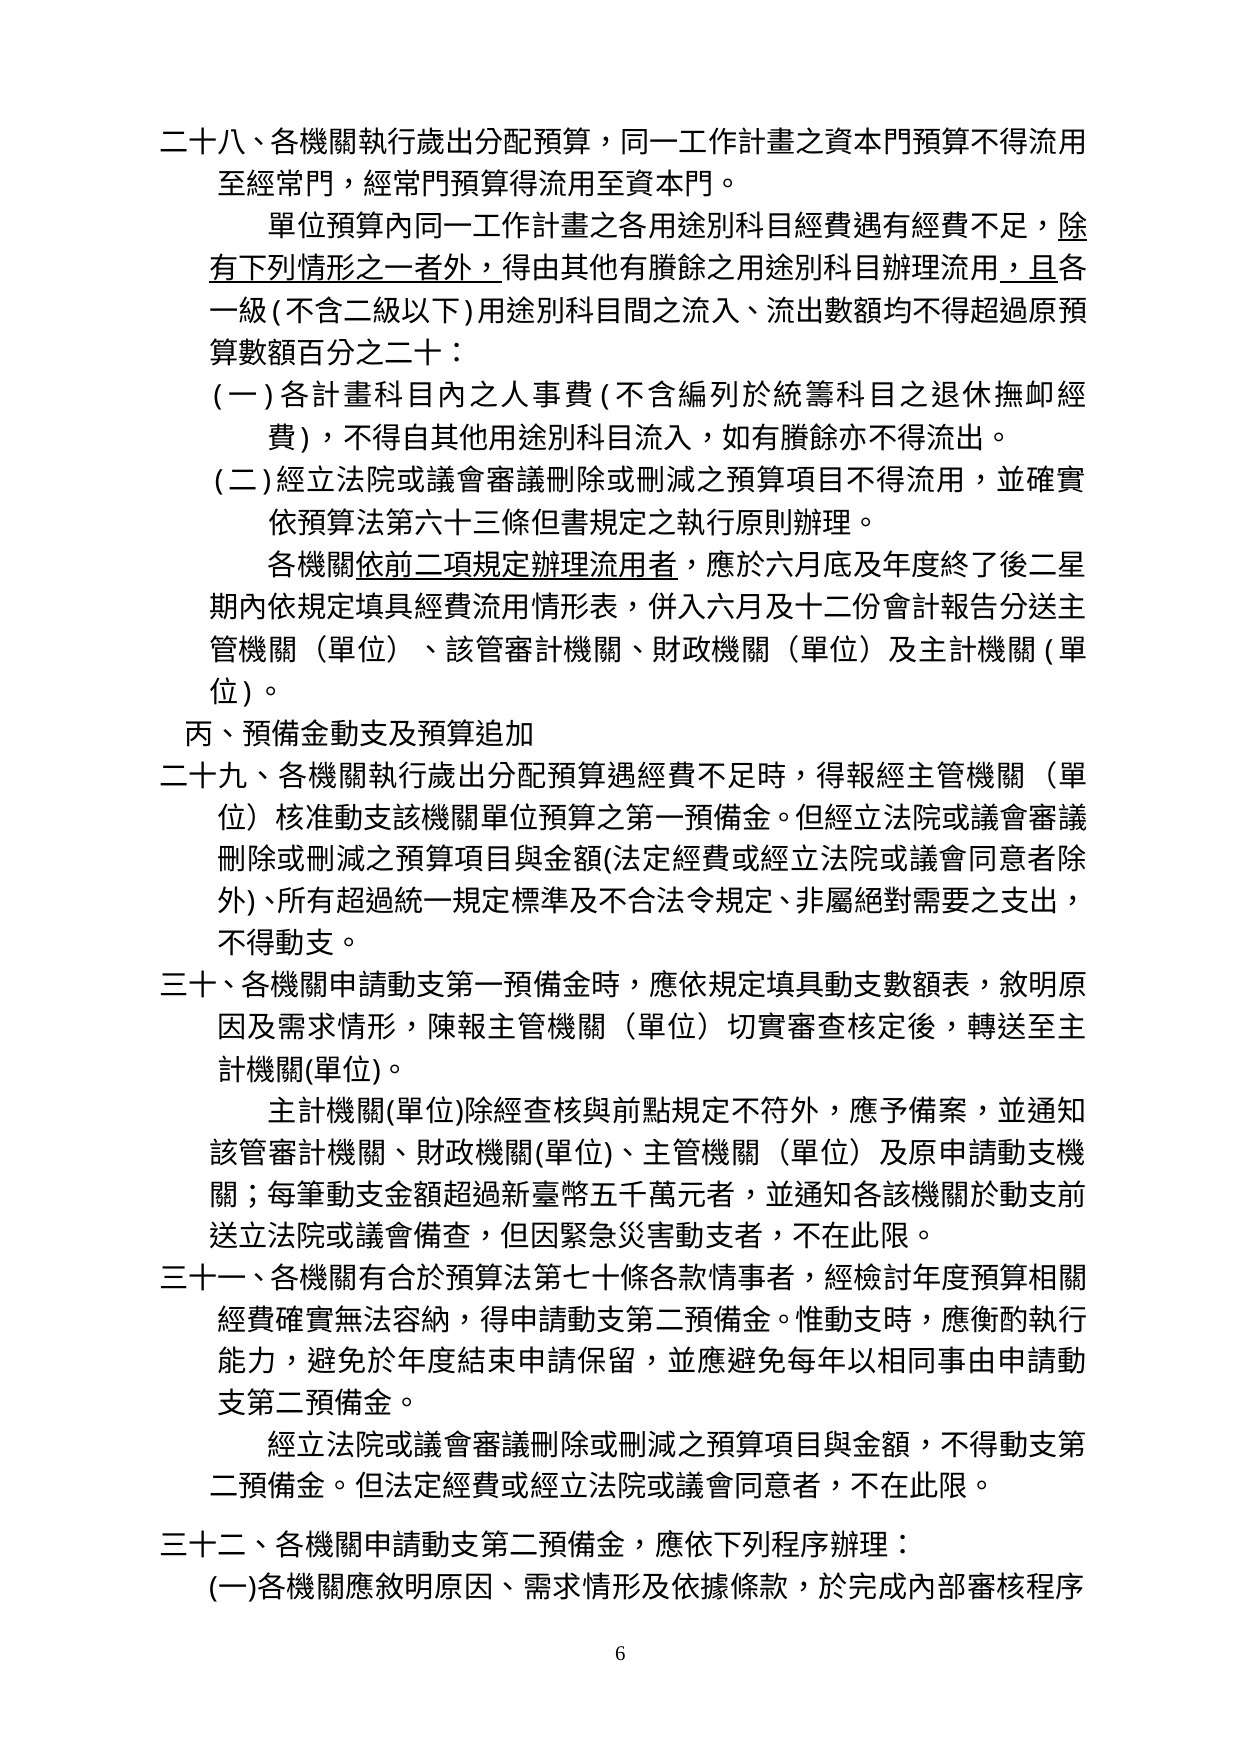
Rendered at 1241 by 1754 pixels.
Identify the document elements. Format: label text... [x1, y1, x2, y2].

table_cell 二十九、各機關執行歲出分配預算遇經費不足時，得報經主管機關（單位）核准動支該機關單位預算之第一預備金。但經立法院或議會審議刪除或刪減之預算項目與金額(法定經費或經立法院或議會同意者除外)、所有超過統一規定標準及不合法令規定、非屬絕對需要之支出，不得動支。 [148, 753, 1098, 961]
table_cell 三十二、各機關申請動支第二預備金，應依下列程序辦理： (一)各機關應敘明原因、需求情形及依據條款，於完成內部審核程序 [148, 1522, 1098, 1636]
table_cell 丙、預備金動支及預算追加 [148, 711, 1098, 753]
table_cell 二十八、各機關執行歲出分配預算，同一工作計畫之資本門預算不得流用至經常門，經常門預算得流用至資本門。 單位預算內同一工作計畫之各用途別科目經費遇有經費不足，除有下列情形之一者外，得由其他有賸餘之用途別科目辦理流用，且各一級(不含二級以下)用途別科目間之流入、流出數額均不得超過原預算數額百分之二十： (一)各計畫科目內之人事費(不含編列於統籌科目之退休撫卹經費)，不得自其他用途別科目流入，如有賸餘亦不得流出。 (二)經立法院或議會審議刪除或刪減之預算項目不得流用，並確實依預算法第六十三條但書規定之執行原則辦理。 各機關依前二項規定辦理流用者，應於六月底及年度終了後二星期內依規定填具經費流用情形表，併入六月及十二份會計報告分送主管機關（單位）、該管審計機關、財政機關（單位）及主計機關(單位)。 [148, 118, 1098, 711]
table_cell 三十一、各機關有合於預算法第七十條各款情事者，經檢討年度預算相關經費確實無法容納，得申請動支第二預備金。惟動支時，應衡酌執行能力，避免於年度結束申請保留，並應避免每年以相同事由申請動支第二預備金。 經立法院或議會審議刪除或刪減之預算項目與金額，不得動支第二預備金。但法定經費或經立法院或議會同意者，不在此限。 [148, 1255, 1098, 1522]
table_cell 三十、各機關申請動支第一預備金時，應依規定填具動支數額表，敘明原因及需求情形，陳報主管機關（單位）切實審查核定後，轉送至主計機關(單位)。 主計機關(單位)除經查核與前點規定不符外，應予備案，並通知該管審計機關、財政機關(單位)、主管機關（單位）及原申請動支機關；每筆動支金額超過新臺幣五千萬元者，並通知各該機關於動支前送立法院或議會備查，但因緊急災害動支者，不在此限。 [148, 961, 1098, 1255]
